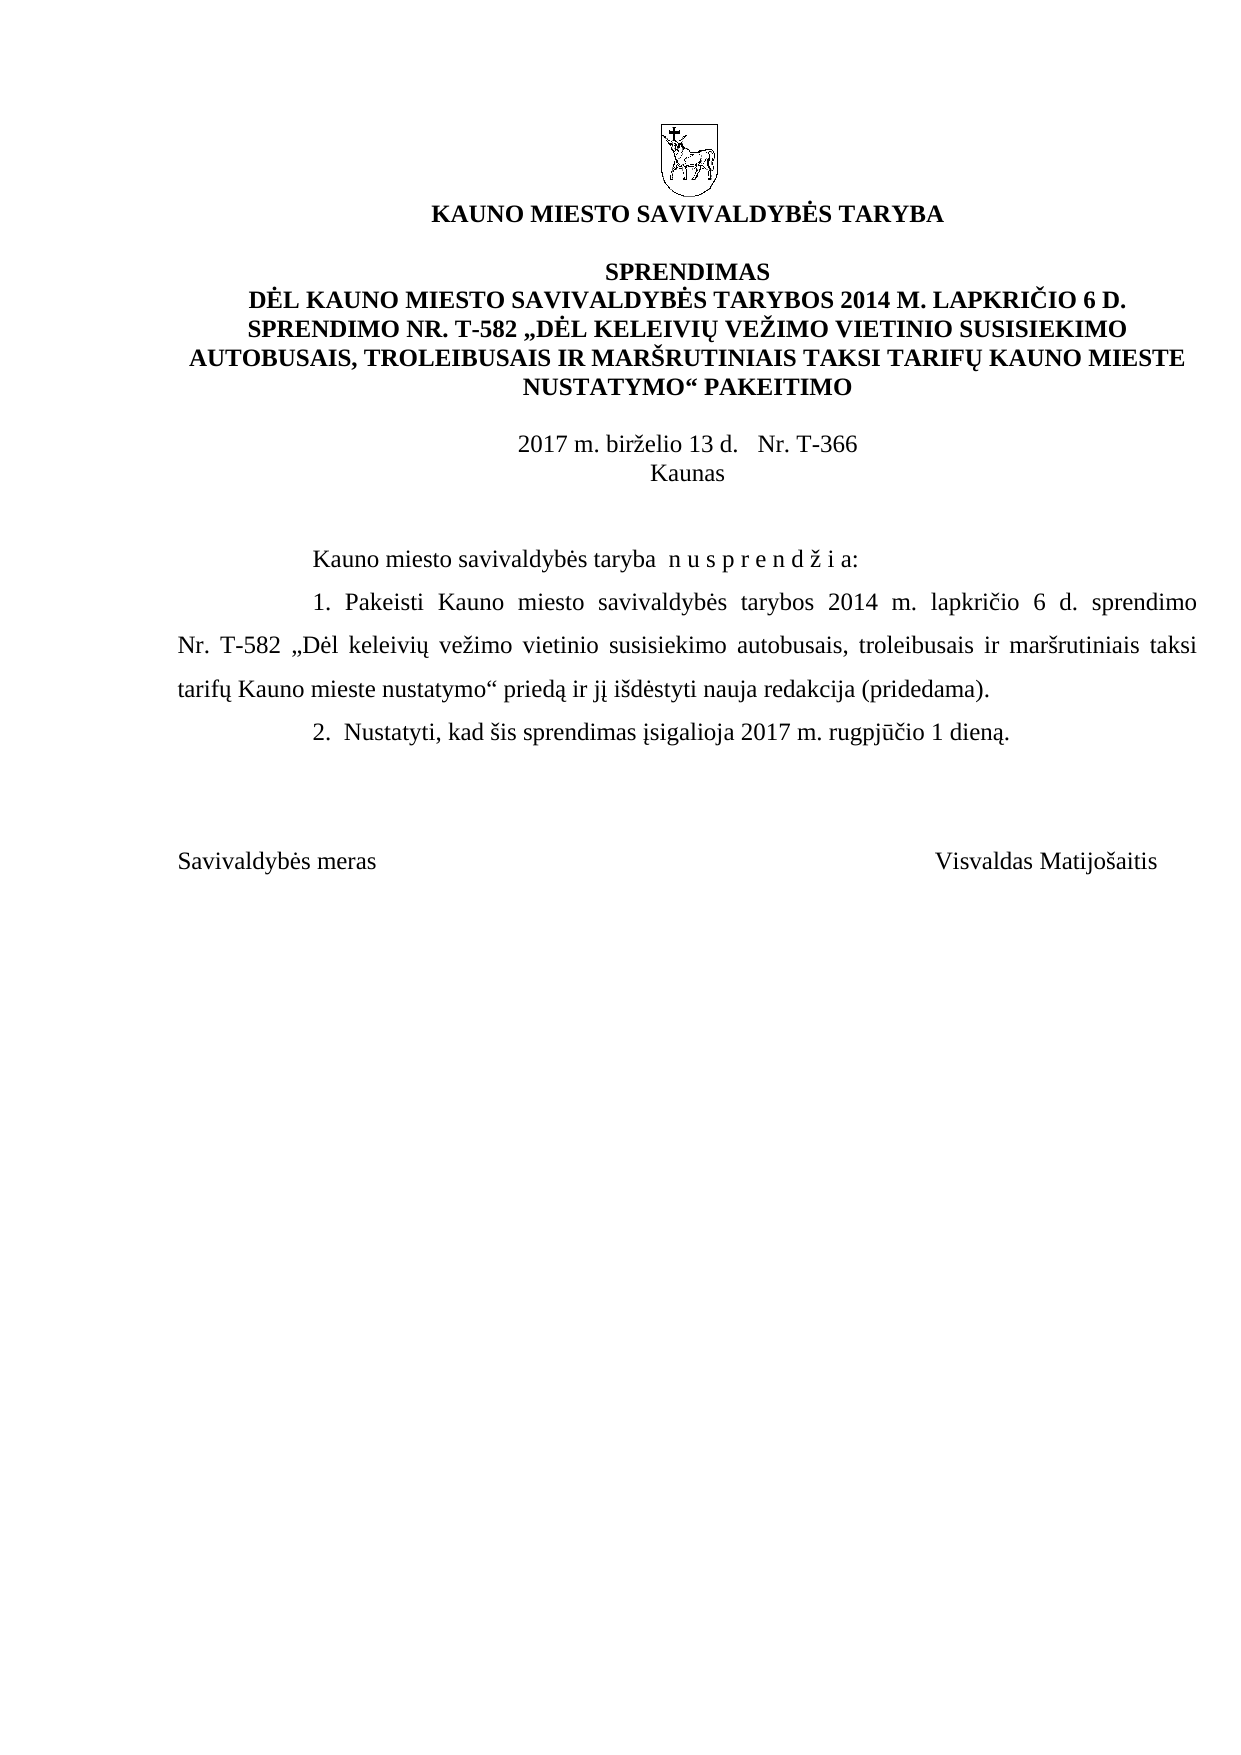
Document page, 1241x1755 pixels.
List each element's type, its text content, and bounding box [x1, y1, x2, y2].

text 2017 m. birželio 13 d. Nr. T-366 [177, 429, 1198, 458]
text 1. Pakeisti Kauno miesto savivaldybės tarybos 2014 m. lapkričio 6 d. sprendimo Nr. T-582 „Dėl keleivių vežimo vietinio susisiekimo autobusais, troleibusais ir maršrutiniais taksi tarifų Kauno mieste nustatymo“ priedą ir jį išdėstyti nauja redakcija (pridedama). [177, 587, 1198, 702]
text Kaunas [177, 458, 1198, 487]
text KAUNO MIESTO SAVIVALDYBĖS TARYBA [177, 199, 1198, 228]
text DĖL KAUNO MIESTO SAVIVALDYBĖS TARYBOS 2014 M. LAPKRIČIO 6 D. SPRENDIMO NR. T-582 „DĖL KELEIVIŲ VEŽIMO VIETINIO SUSISIEKIMO AUTOBUSAIS, TROLEIBUSAIS IR MARŠRUTINIAIS TAKSI TARIFŲ KAUNO MIESTE NUSTATYMO“ PAKEITIMO [177, 286, 1198, 401]
text 2. Nustatyti, kad šis sprendimas įsigalioja 2017 m. rugpjūčio 1 dieną. [177, 717, 1198, 746]
text SPRENDIMAS [177, 257, 1198, 286]
text Savivaldybės meras Visvaldas Matijošaitis [177, 846, 1198, 875]
text Kauno miesto savivaldybės taryba n u s p r e n d ž i a: [177, 544, 1198, 573]
